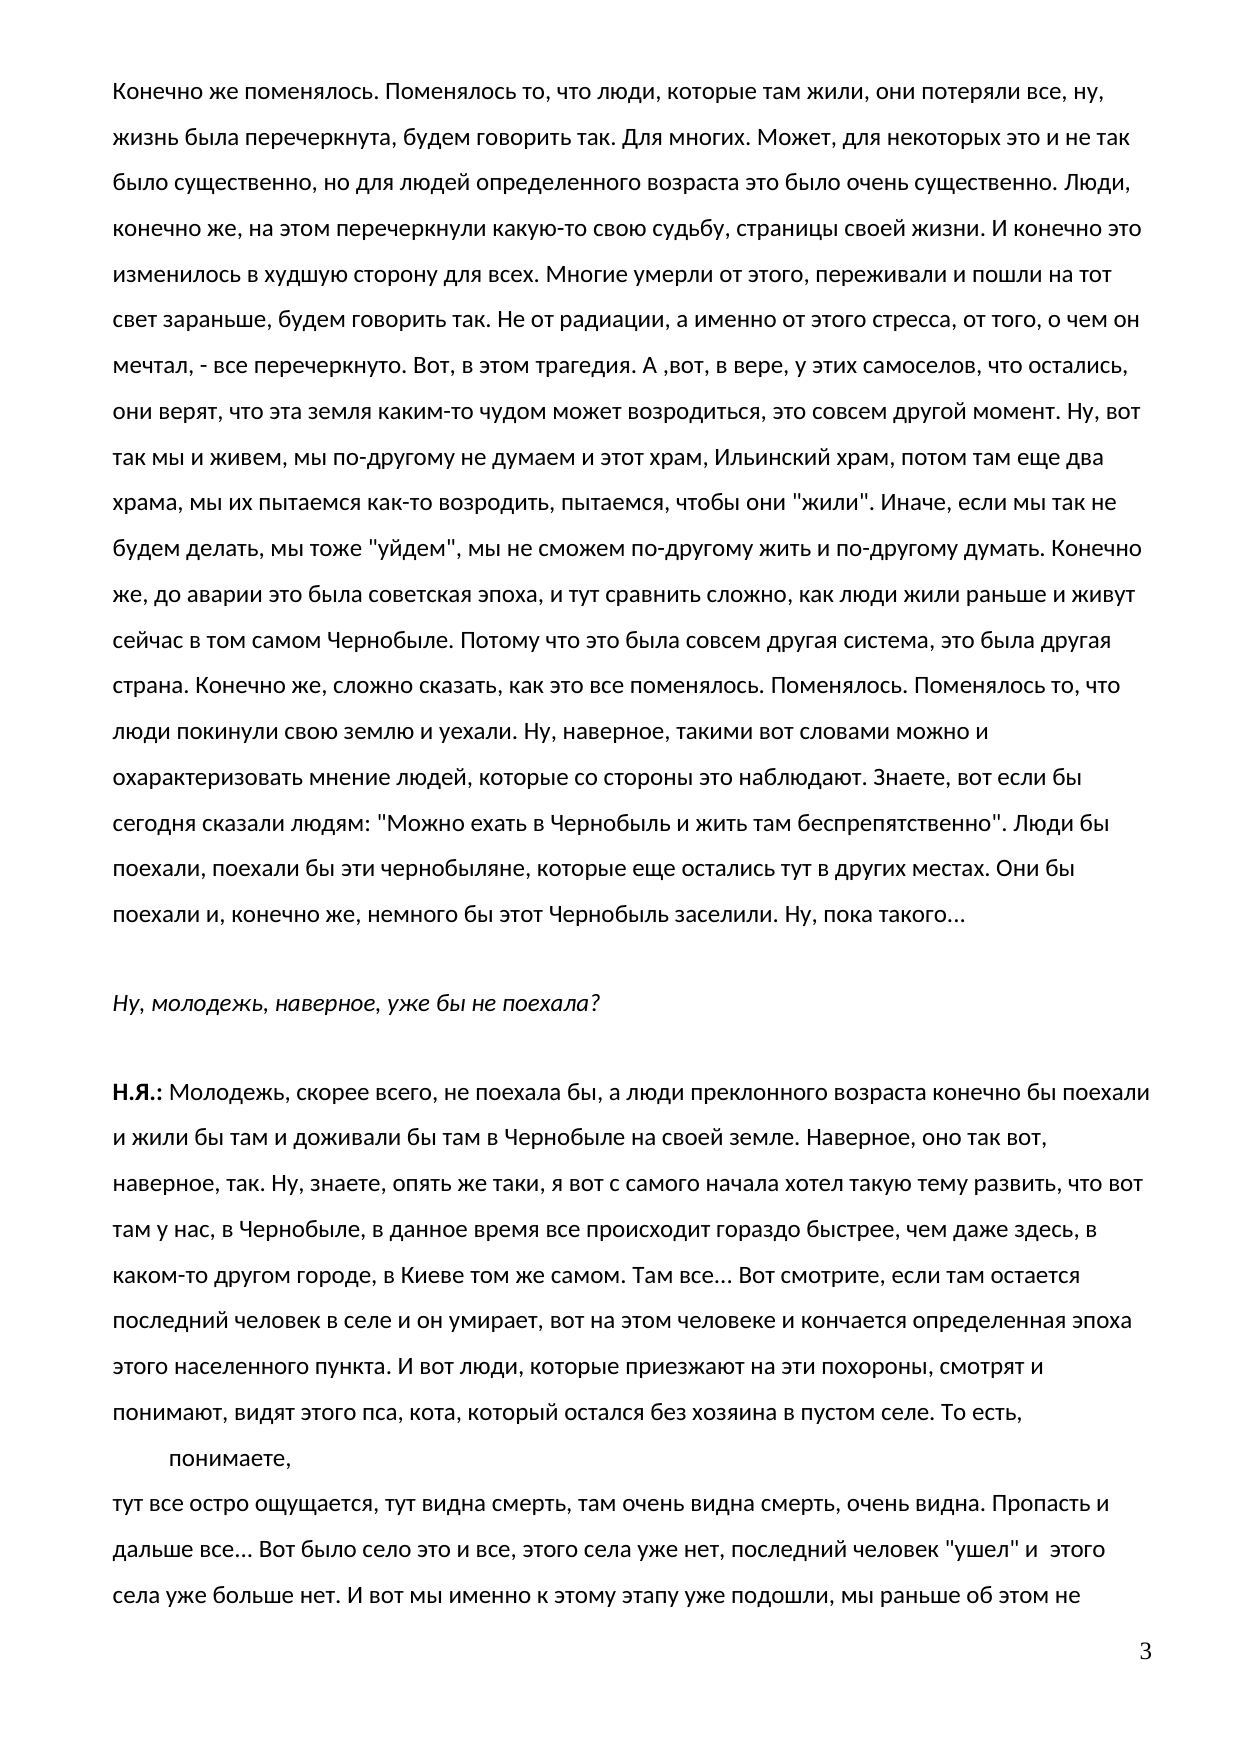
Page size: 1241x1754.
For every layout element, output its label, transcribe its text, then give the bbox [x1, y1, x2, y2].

text конечно же, на этом перечеркнули какую-то свою судьбу, страницы своей жизни. И конечно это [112, 212, 1152, 243]
text села уже больше нет. И вот мы именно к этому этапу уже подошли, мы раньше об этом не [112, 1579, 1152, 1609]
text дальше все... Вот было село это и все, этого села уже нет, последний человек "ушел" и этого [112, 1533, 1152, 1564]
text Конечно же поменялось. Поменялось то, что люди, которые там жили, они потеряли все, ну, [112, 75, 1152, 106]
text понимают, видят этого пса, кота, который остался без хозяина в пустом селе. То есть, понимаете, [112, 1396, 1152, 1472]
text жизнь была перечеркнута, будем говорить так. Для многих. Может, для некоторых это и не так [112, 121, 1152, 151]
text тут все остро ощущается, тут видна смерть, там очень видна смерть, очень видна. Пропасть и [112, 1487, 1152, 1518]
text изменилось в худшую сторону для всех. Многие умерли от этого, переживали и пошли на тот [112, 258, 1152, 288]
text наверное, так. Ну, знаете, опять же таки, я вот с самого начала хотел такую тему развить, что вот [112, 1167, 1152, 1198]
text и жили бы там и доживали бы там в Чернобыле на своей земле. Наверное, оно так вот, [112, 1122, 1152, 1152]
text каком-то другом городе, в Киеве том же самом. Там все... Вот смотрите, если там остается [112, 1259, 1152, 1289]
text Ну, молодежь, наверное, уже бы не поехала? [112, 987, 1152, 1017]
text там у нас, в Чернобыле, в данное время все происходит гораздо быстрее, чем даже здесь, в [112, 1213, 1152, 1243]
text этого населенного пункта. И вот люди, которые приезжают на эти похороны, смотрят и [112, 1350, 1152, 1381]
text было существенно, но для людей определенного возраста это было очень существенно. Люди, [112, 166, 1152, 197]
text свет зараньше, будем говорить так. Не от радиации, а именно от этого стресса, от того, о чем он [112, 304, 1152, 334]
text мечтал, - все перечеркнуто. Вот, в этом трагедия. А ,вот, в вере, у этих самоселов, что остались, они верят, что эта земля каким-то чудом может возродиться, это совсем другой момент. Ну, вот так мы и живем, мы по-другому не думаем и этот храм, Ильинский храм, потом там еще два храма, мы их пытаемся как-то возродить, пытаемся, чтобы они "жили". Иначе, если мы так не будем делать, мы тоже "уйдем", мы не сможем по-другому жить и по-другому думать. Конечно же, до аварии это была советская эпоха, и тут сравнить сложно, как люди жили раньше и живут сейчас в том самом Чернобыле. Потому что это была совсем другая система, это была другая страна. Конечно же, сложно сказать, как это все поменялось. Поменялось. Поменялось то, что люди покинули свою землю и уехали. Ну, наверное, такими вот словами можно и охарактеризовать мнение людей, которые со стороны это наблюдают. Знаете, вот если бы сегодня сказали людям: "Можно ехать в Чернобыль и жить там беспрепятственно". Люди бы поехали, поехали бы эти чернобыляне, которые еще остались тут в других местах. Они бы поехали и, конечно же, немного бы этот Чернобыль заселили. Ну, пока такого... [112, 349, 1152, 929]
text последний человек в селе и он умирает, вот на этом человеке и кончается определенная эпоха [112, 1304, 1152, 1335]
text Н.Я.: Молодежь, скорее всего, не поехала бы, а люди преклонного возраста конечно бы поехали [112, 1076, 1152, 1106]
